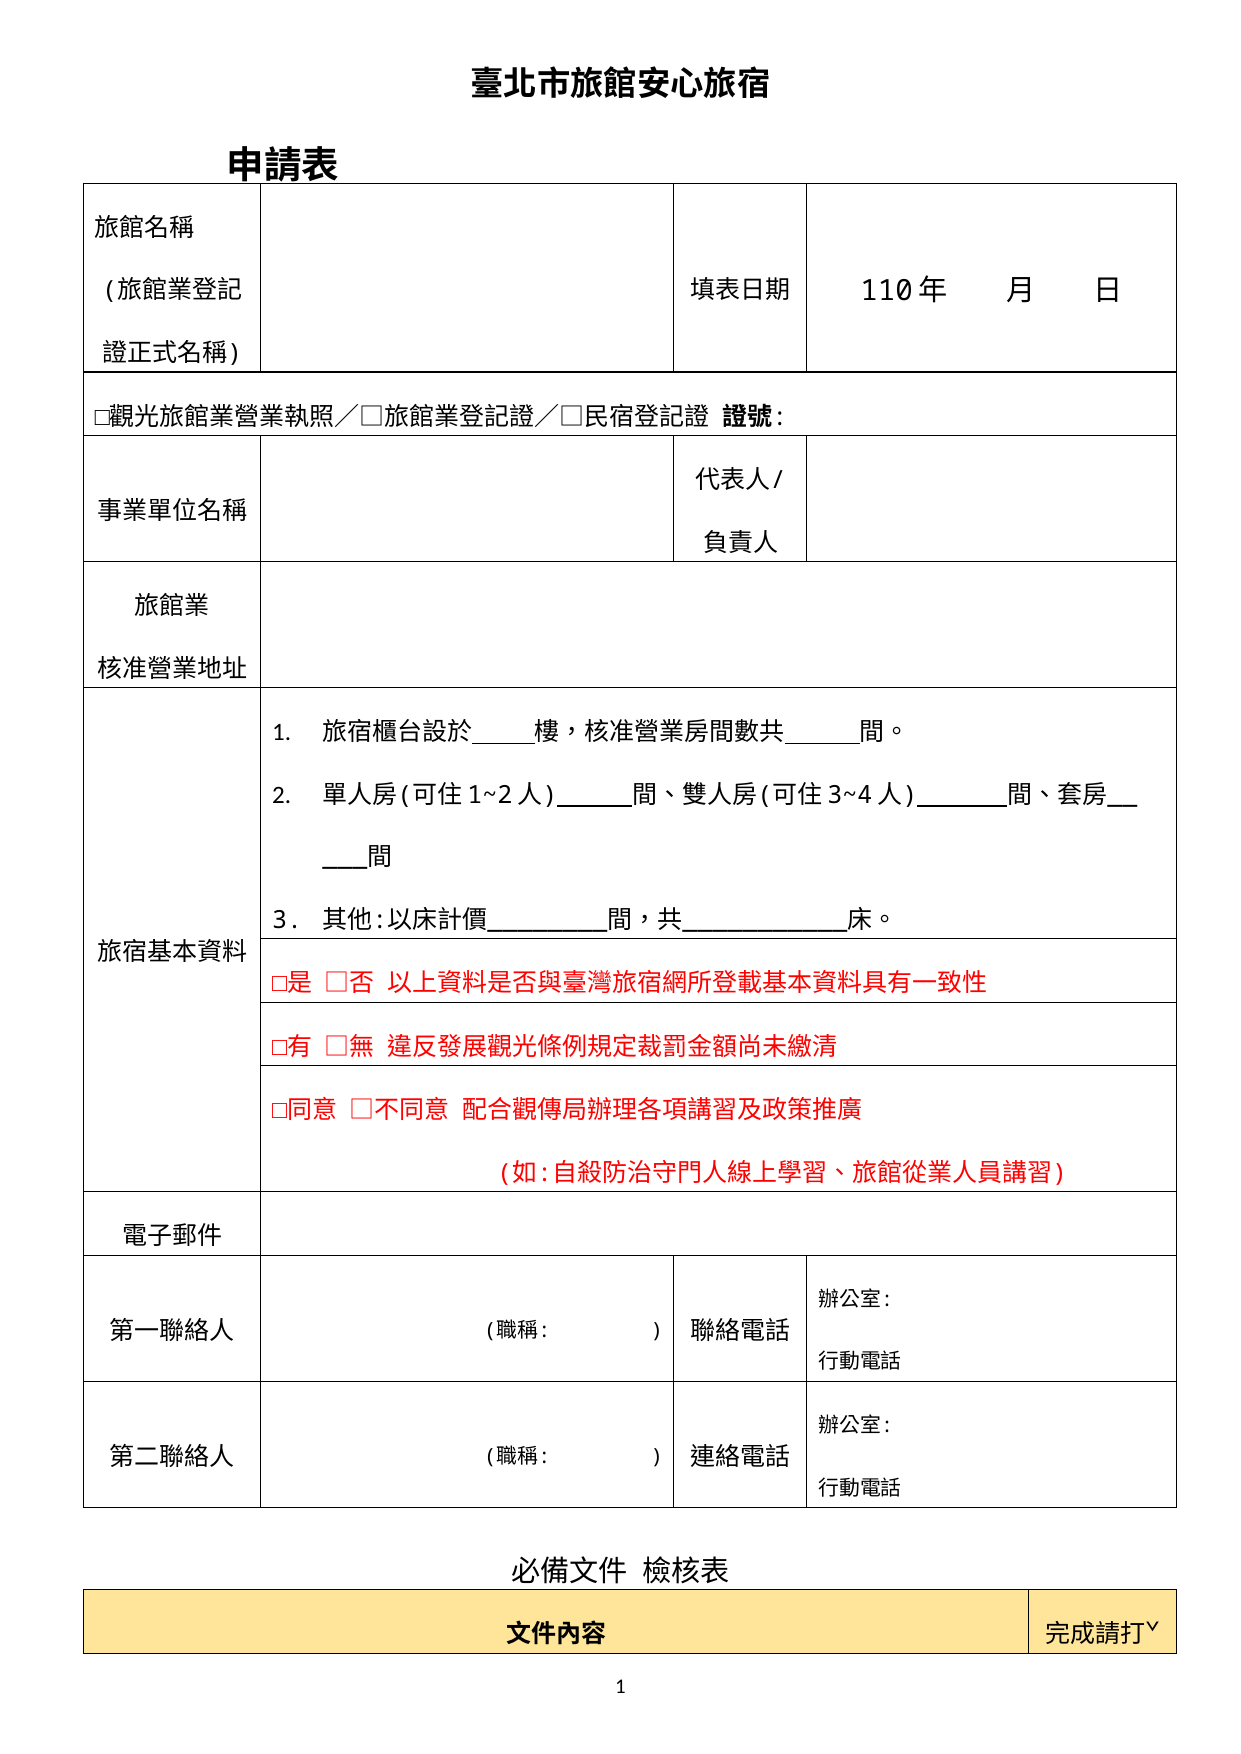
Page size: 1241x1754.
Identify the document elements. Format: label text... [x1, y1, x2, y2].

table_header 填表日期 [674, 184, 806, 371]
table_cell (職稱: ) [261, 1382, 673, 1507]
text 必備文件 檢核表 [187, 1527, 1053, 1589]
text 臺北市旅館安心旅宿 [187, 39, 1053, 102]
text 申請表 [187, 120, 1053, 183]
table_cell □同意 □不同意 配合觀傳局辦理各項講習及政策推廣 (如:自殺防治守門人線上學習、旅館從業人員講習) [261, 1066, 1176, 1191]
table_cell [261, 436, 673, 561]
table_cell 電子郵件 [84, 1192, 260, 1255]
table_header [261, 184, 673, 371]
table_header 旅館名稱 (旅館業登記證正式名稱) [84, 184, 260, 371]
table_cell 辦公室: 行動電話 [807, 1382, 1176, 1507]
table_cell (職稱: ) [261, 1256, 673, 1381]
table_cell 事業單位名稱 [84, 436, 260, 561]
table_cell 第二聯絡人 [84, 1382, 260, 1507]
table_cell □有 □無 違反發展觀光條例規定裁罰金額尚未繳清 [261, 1003, 1176, 1065]
table_cell 連絡電話 [674, 1382, 806, 1507]
table_cell [261, 1192, 1176, 1255]
table_cell 辦公室: 行動電話 [807, 1256, 1176, 1381]
table_cell 旅宿基本資料 [84, 688, 260, 1191]
table_header 文件內容 [84, 1590, 1028, 1653]
table_cell 第一聯絡人 [84, 1256, 260, 1381]
table_cell 旅館業 核准營業地址 [84, 562, 260, 687]
table_cell 聯絡電話 [674, 1256, 806, 1381]
table_header 110年 月 日 [807, 184, 1176, 371]
table_cell [807, 436, 1176, 561]
table_header 完成請打ˇ [1029, 1590, 1176, 1653]
table_cell □觀光旅館業營業執照／□旅館業登記證／□民宿登記證 證號: [84, 373, 1176, 435]
table_cell 旅宿櫃台設於 樓，核准營業房間數共 間。 單人房(可住1~2人) 間、雙人房(可住3~4人) 間、套房_____間 其他:以床計價________間，共___________床。 [261, 688, 1176, 938]
table_cell [261, 562, 1176, 687]
table_cell □是 □否 以上資料是否與臺灣旅宿網所登載基本資料具有一致性 [261, 939, 1176, 1002]
table_cell 代表人/負責人 [674, 436, 806, 561]
